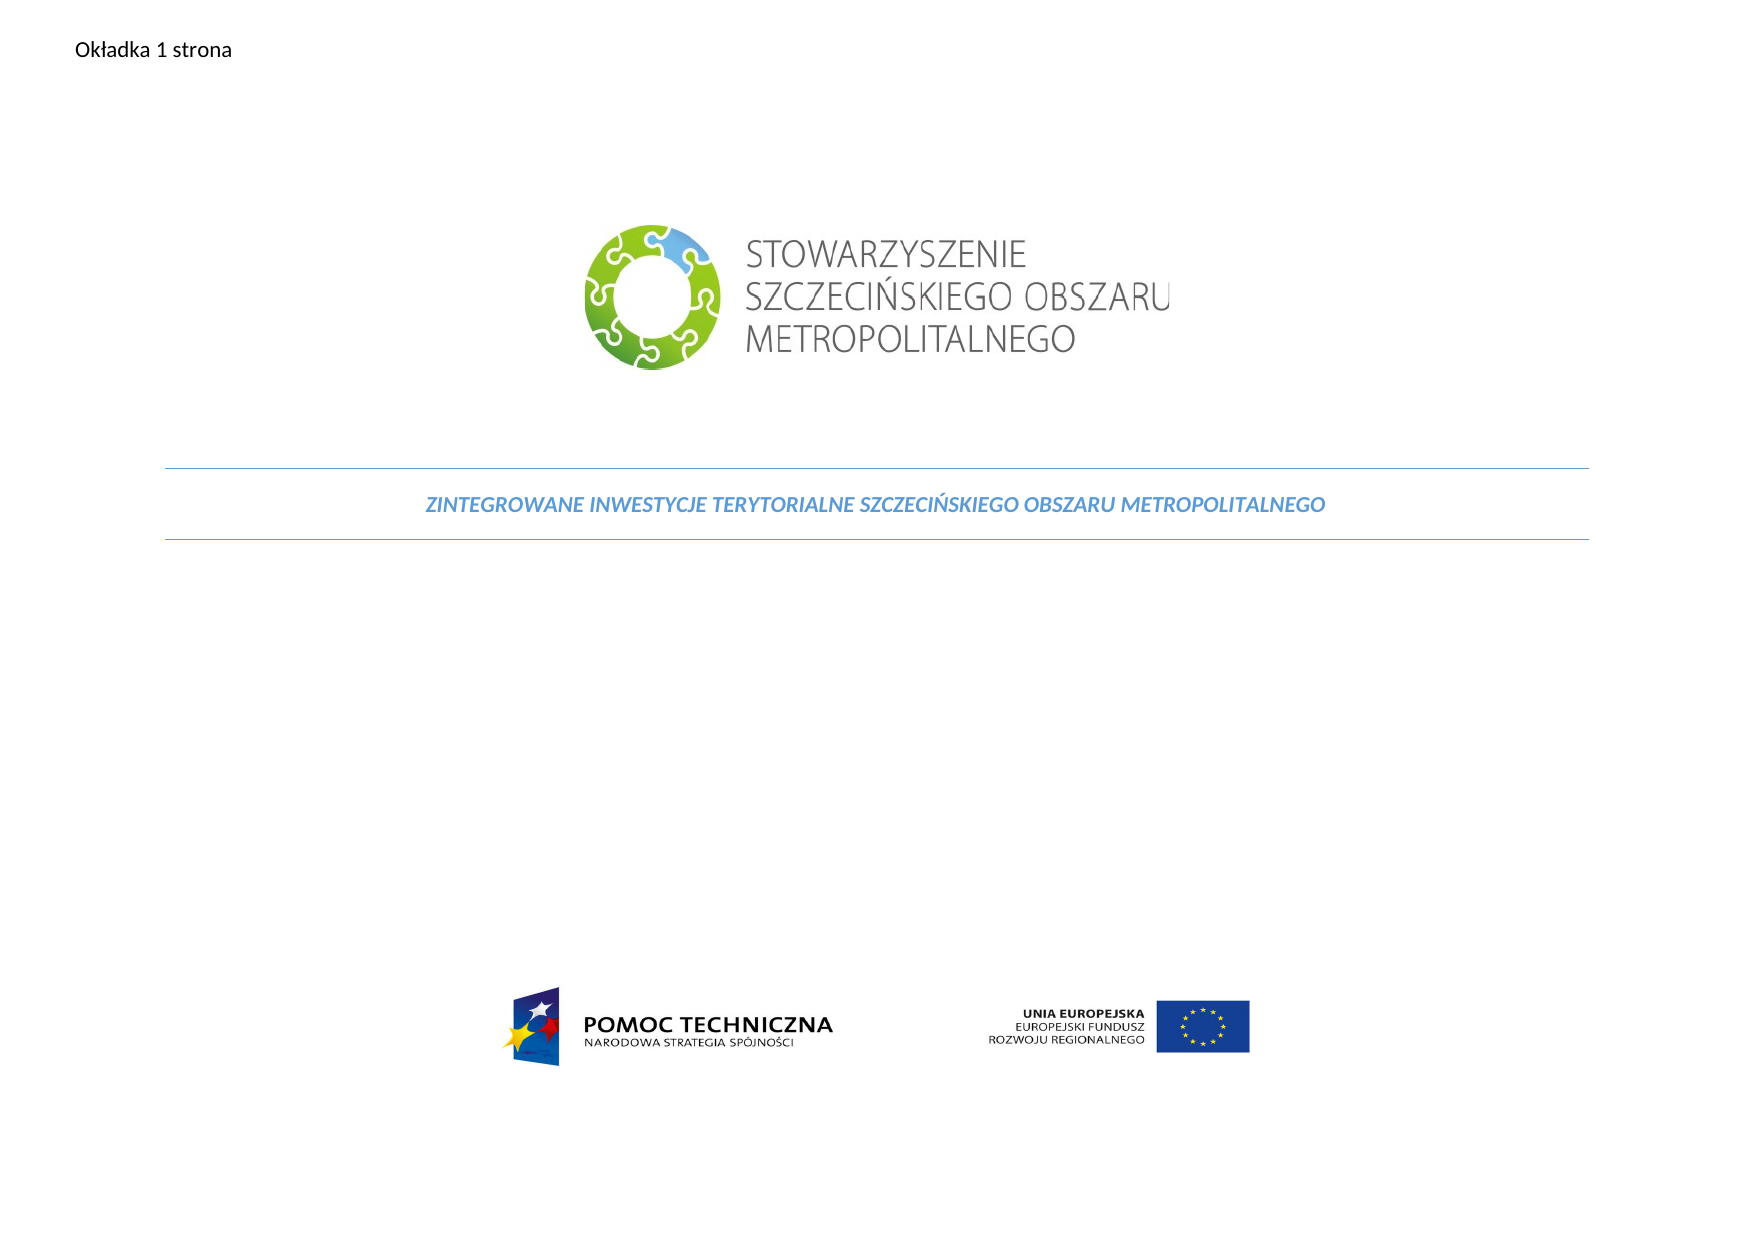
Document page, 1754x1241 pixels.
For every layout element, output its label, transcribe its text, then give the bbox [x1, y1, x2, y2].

text Okładka 1 strona [75, 35, 1679, 63]
text ZINTEGROWANE INWESTYCJE TERYTORIALNE SZCZECIŃSKIEGO OBSZARU METROPOLITALNEGO [165, 469, 1589, 539]
